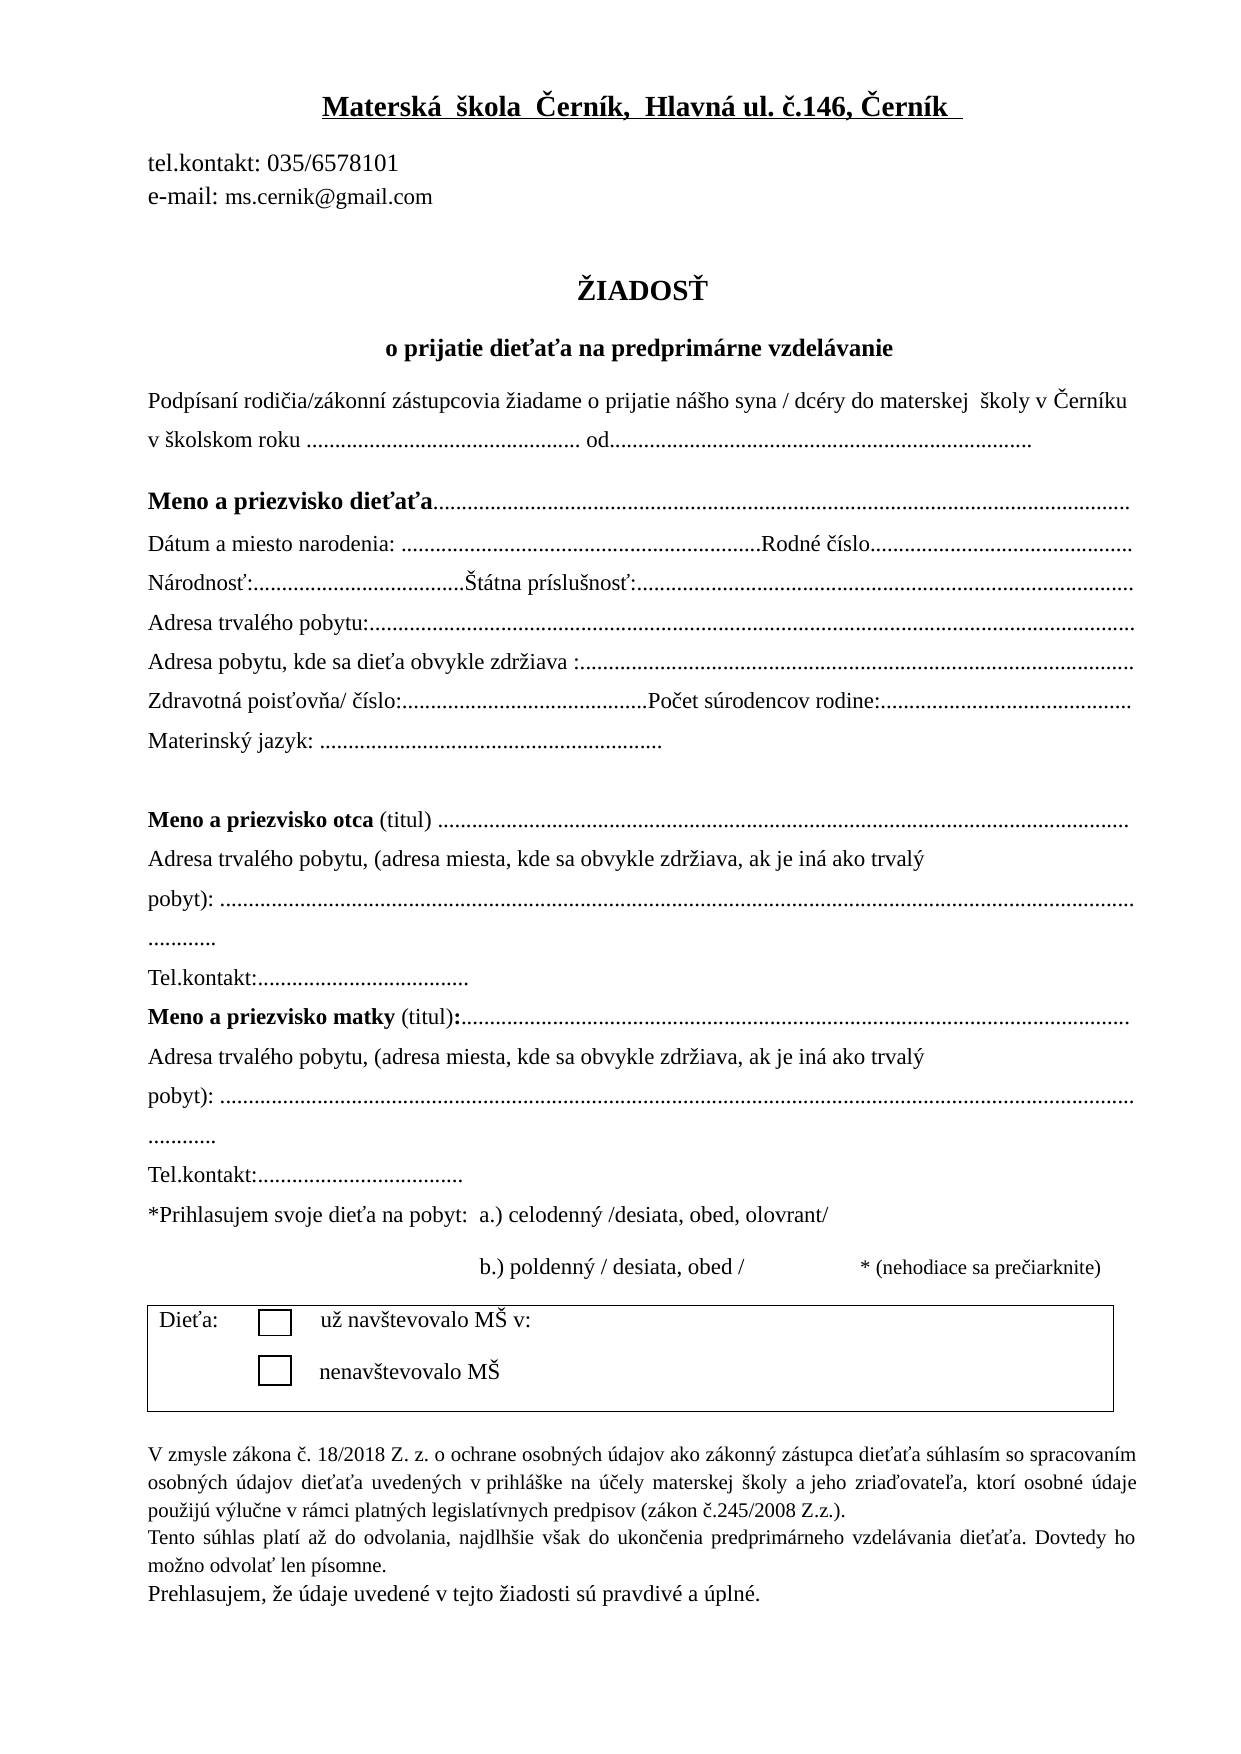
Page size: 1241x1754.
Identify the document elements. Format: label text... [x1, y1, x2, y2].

text Materinský jazyk: ............................................................ [148, 727, 1137, 753]
text V zmysle zákona č. 18/2018 Z. z. o ochrane osobných údajov ako zákonný zástupca dieťaťa súhlasím so spracovaním osobných údajov dieťaťa uvedených v prihláške na účely materskej školy a jeho zriaďovateľa, ktorí osobné údaje použijú výlučne v rámci platných legislatívnych predpisov (zákon č.245/2008 Z.z.). [148, 1442, 1137, 1522]
text Dátum a miesto narodenia: ...............................................................Rodné číslo.............................................. [148, 529, 1137, 556]
table_header Dieťa: už navštevovalo MŠ v: nenavštevovalo MŠ [148, 1306, 1113, 1411]
text Tel.kontakt:..................................... [148, 964, 1137, 990]
text Zdravotná poisťovňa/ číslo:...........................................Počet súrodencov rodine:............................................ [148, 687, 1137, 714]
text Národnosť:.....................................Štátna príslušnosť:....................................................................................... [148, 569, 1137, 595]
text Meno a priezvisko otca (titul) ......................................................................................................................... [148, 806, 1137, 832]
text Tento súhlas platí až do odvolania, najdlhšie však do ukončenia predprimárneho vzdelávania dieťaťa. Dovtedy ho možno odvolať len písomne. [148, 1525, 1137, 1577]
text Prehlasujem, že údaje uvedené v tejto žiadosti sú pravdivé a úplné. [148, 1580, 1137, 1607]
text Meno a priezvisko matky (titul):..................................................................................................................... [148, 1003, 1137, 1030]
text Materská škola Černík, Hlavná ul. č.146, Černík [148, 89, 1137, 122]
text e-mail: ms.cernik@gmail.com [148, 181, 1137, 210]
text Podpísaní rodičia/zákonní zástupcovia žiadame o prijatie nášho syna / dcéry do materskej školy v Černíku v školskom roku ................................................ od.......................................................................... [148, 387, 1137, 452]
text b.) poldenný / desiata, obed / * (nehodiace sa prečiarknite) [148, 1253, 1137, 1279]
text Meno a priezvisko dieťaťa.......................................................................................................................... [148, 486, 1137, 515]
text Adresa trvalého pobytu, (adresa miesta, kde sa obvykle zdržiava, ak je iná ako trvalý pobyt): ............................................................................................................................................................................ [148, 1043, 1137, 1148]
text Tel.kontakt:.................................... [148, 1161, 1137, 1188]
text Adresa trvalého pobytu:...................................................................................................................................... [148, 608, 1137, 635]
text *Prihlasujem svoje dieťa na pobyt: a.) celodenný /desiata, obed, olovrant/ [148, 1201, 1137, 1227]
text ŽIADOSŤ [148, 273, 1137, 307]
text Adresa pobytu, kde sa dieťa obvykle zdržiava :................................................................................................. [148, 648, 1137, 674]
text Adresa trvalého pobytu, (adresa miesta, kde sa obvykle zdržiava, ak je iná ako trvalý pobyt): ............................................................................................................................................................................ [148, 845, 1137, 951]
text tel.kontakt: 035/6578101 [148, 148, 1137, 177]
text o prijatie dieťaťa na predprimárne vzdelávanie [148, 333, 1137, 362]
